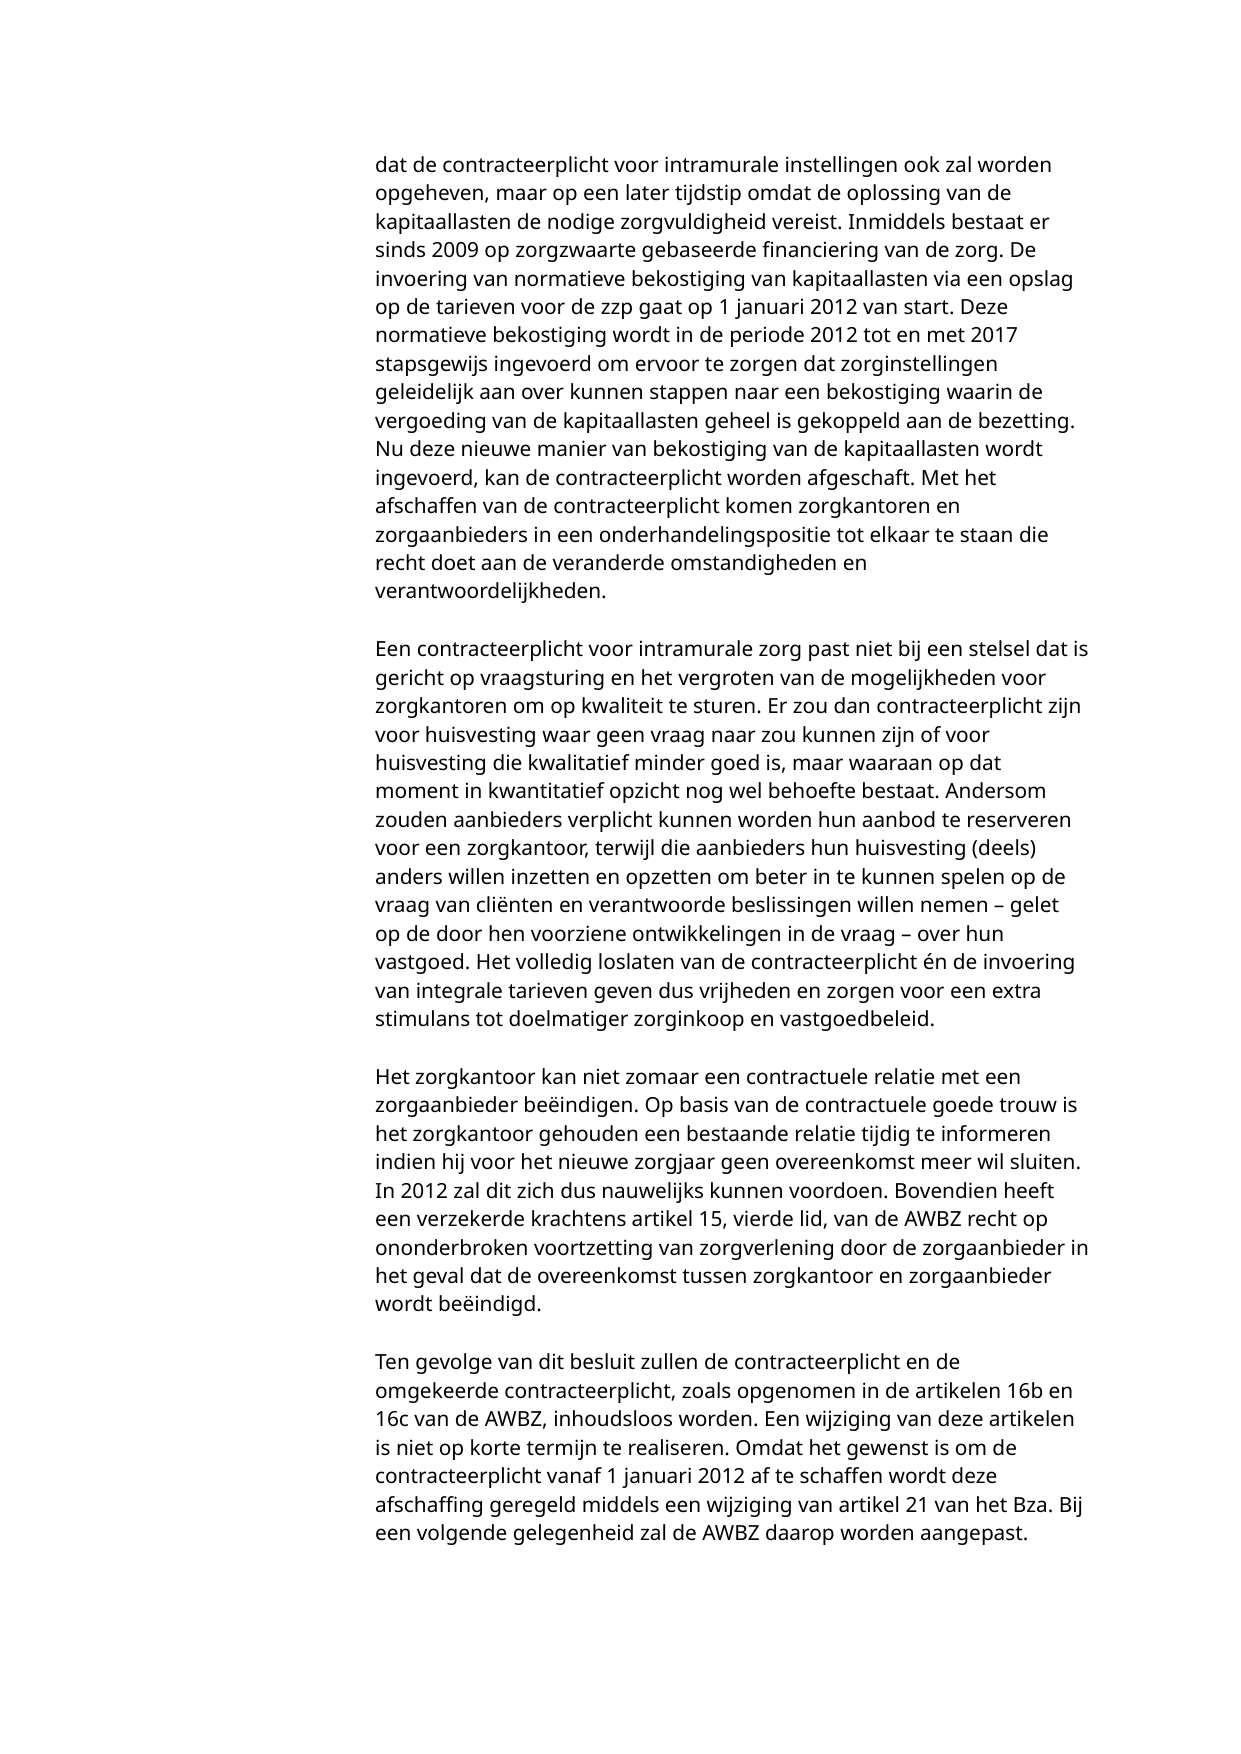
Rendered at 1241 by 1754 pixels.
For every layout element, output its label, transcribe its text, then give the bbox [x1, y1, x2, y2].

text Ten gevolge van dit besluit zullen de contracteerplicht en de omgekeerde contracteerplicht, zoals opgenomen in de artikelen 16b en 16c van de AWBZ, inhoudsloos worden. Een wijziging van deze artikelen is niet op korte termijn te realiseren. Omdat het gewenst is om de contracteerplicht vanaf 1 januari 2012 af te schaffen wordt deze afschaffing geregeld middels een wijziging van artikel 21 van het Bza. Bij een volgende gelegenheid zal de AWBZ daarop worden aangepast. [375, 1347, 1090, 1547]
text Een contracteerplicht voor intramurale zorg past niet bij een stelsel dat is gericht op vraagsturing en het vergroten van de mogelijkheden voor zorgkantoren om op kwaliteit te sturen. Er zou dan contracteerplicht zijn voor huisvesting waar geen vraag naar zou kunnen zijn of voor huisvesting die kwalitatief minder goed is, maar waaraan op dat moment in kwantitatief opzicht nog wel behoefte bestaat. Andersom zouden aanbieders verplicht kunnen worden hun aanbod te reserveren voor een zorgkantoor, terwijl die aanbieders hun huisvesting (deels) anders willen inzetten en opzetten om beter in te kunnen spelen op de vraag van cliënten en verantwoorde beslissingen willen nemen – gelet op de door hen voorziene ontwikkelingen in de vraag – over hun vastgoed. Het volledig loslaten van de contracteerplicht én de invoering van integrale tarieven geven dus vrijheden en zorgen voor een extra stimulans tot doelmatiger zorginkoop en vastgoedbeleid. [375, 634, 1090, 1033]
text dat de contracteerplicht voor intramurale instellingen ook zal worden opgeheven, maar op een later tijdstip omdat de oplossing van de kapitaallasten de nodige zorgvuldigheid vereist. Inmiddels bestaat er sinds 2009 op zorgzwaarte gebaseerde financiering van de zorg. De invoering van normatieve bekostiging van kapitaallasten via een opslag op de tarieven voor de zzp gaat op 1 januari 2012 van start. Deze normatieve bekostiging wordt in de periode 2012 tot en met 2017 stapsgewijs ingevoerd om ervoor te zorgen dat zorginstellingen geleidelijk aan over kunnen stappen naar een bekostiging waarin de vergoeding van de kapitaallasten geheel is gekoppeld aan de bezetting. Nu deze nieuwe manier van bekostiging van de kapitaallasten wordt ingevoerd, kan de contracteerplicht worden afgeschaft. Met het afschaffen van de contracteerplicht komen zorgkantoren en zorgaanbieders in een onderhandelingspositie tot elkaar te staan die recht doet aan de veranderde omstandigheden en verantwoordelijkheden. [375, 150, 1090, 605]
text Het zorgkantoor kan niet zomaar een contractuele relatie met een zorgaanbieder beëindigen. Op basis van de contractuele goede trouw is het zorgkantoor gehouden een bestaande relatie tijdig te informeren indien hij voor het nieuwe zorgjaar geen overeenkomst meer wil sluiten. In 2012 zal dit zich dus nauwelijks kunnen voordoen. Bovendien heeft een verzekerde krachtens artikel 15, vierde lid, van de AWBZ recht op ononderbroken voortzetting van zorgverlening door de zorgaanbieder in het geval dat de overeenkomst tussen zorgkantoor en zorgaanbieder wordt beëindigd. [375, 1062, 1090, 1318]
